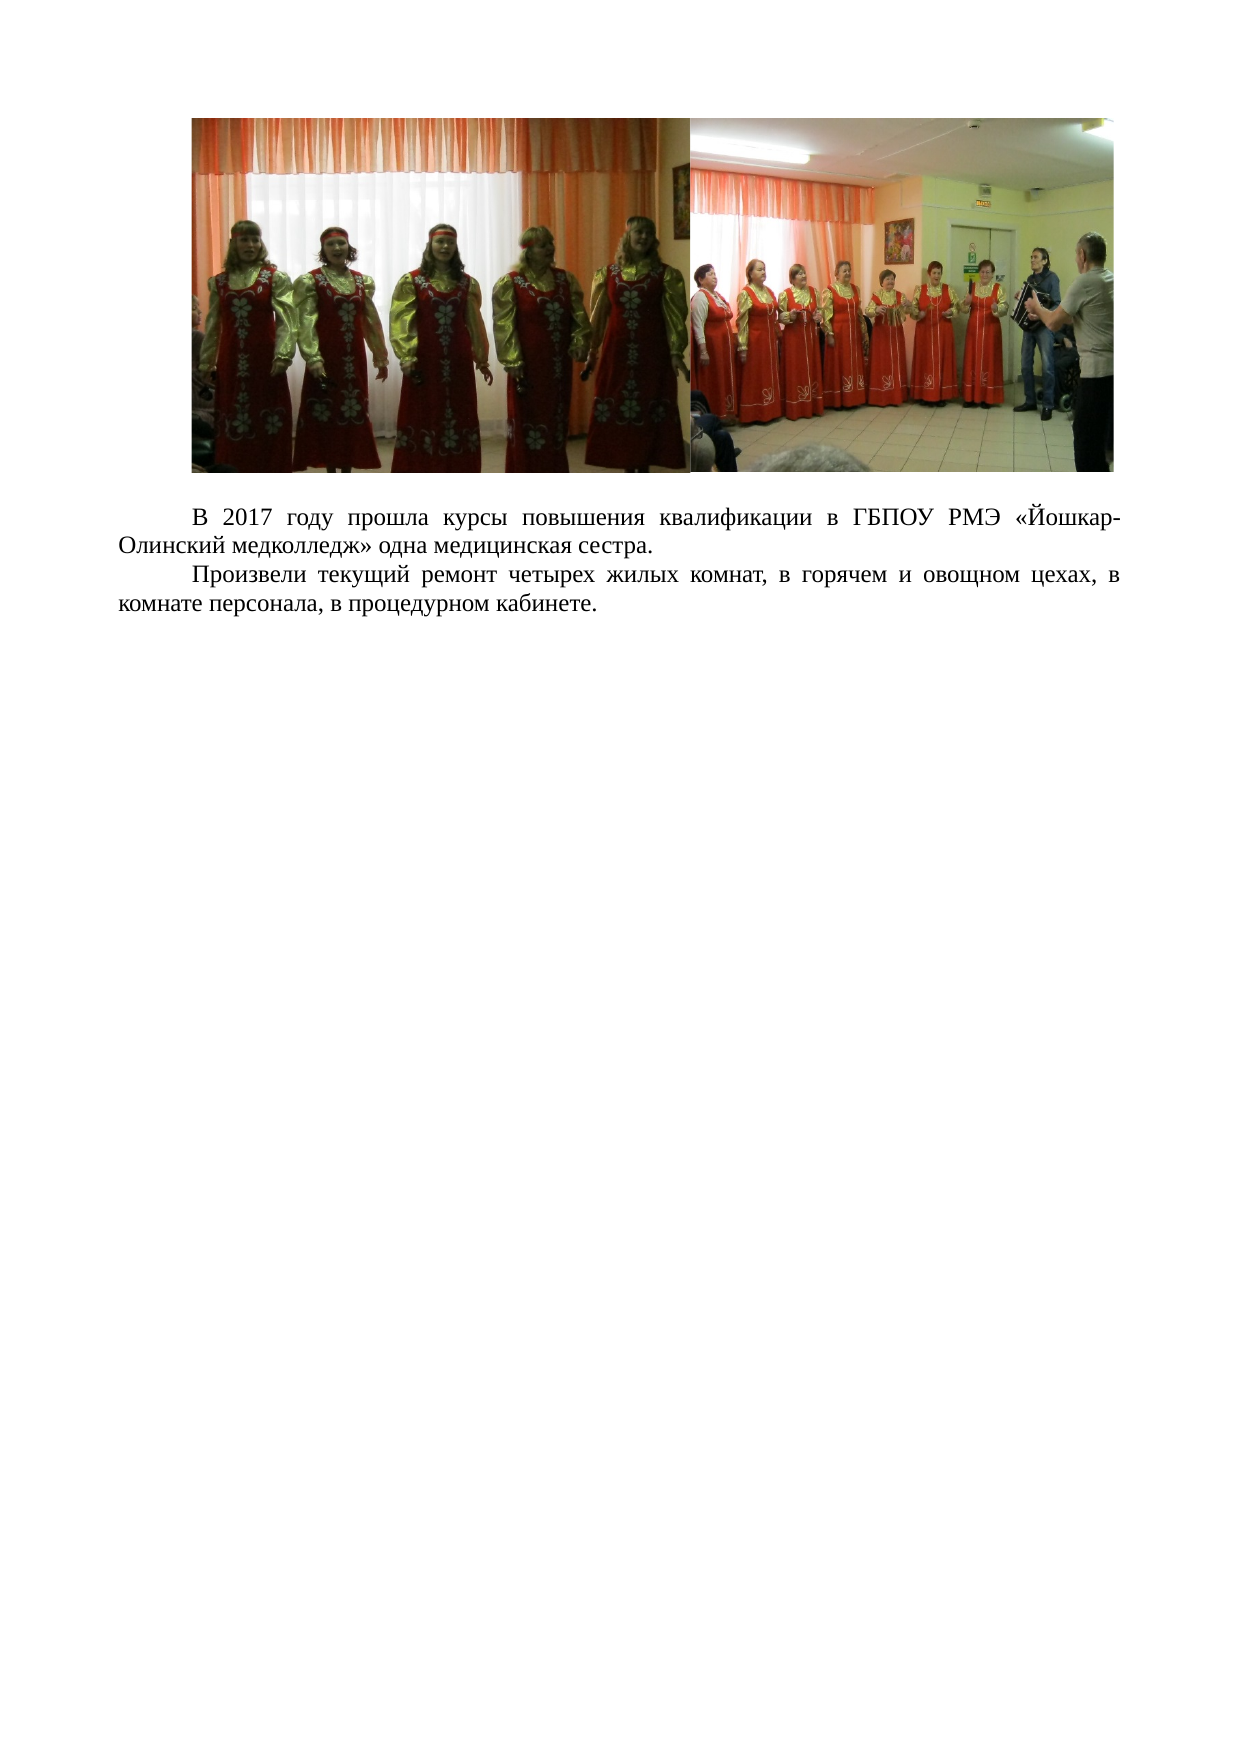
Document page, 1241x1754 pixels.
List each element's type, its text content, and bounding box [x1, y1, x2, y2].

text В 2017 году прошла курсы повышения квалификации в ГБПОУ РМЭ «Йошкар-Олинский медколледж» одна медицинская сестра. [118, 502, 1122, 559]
text Произвели текущий ремонт четырех жилых комнат, в горячем и овощном цехах, в комнате персонала, в процедурном кабинете. [118, 559, 1122, 617]
